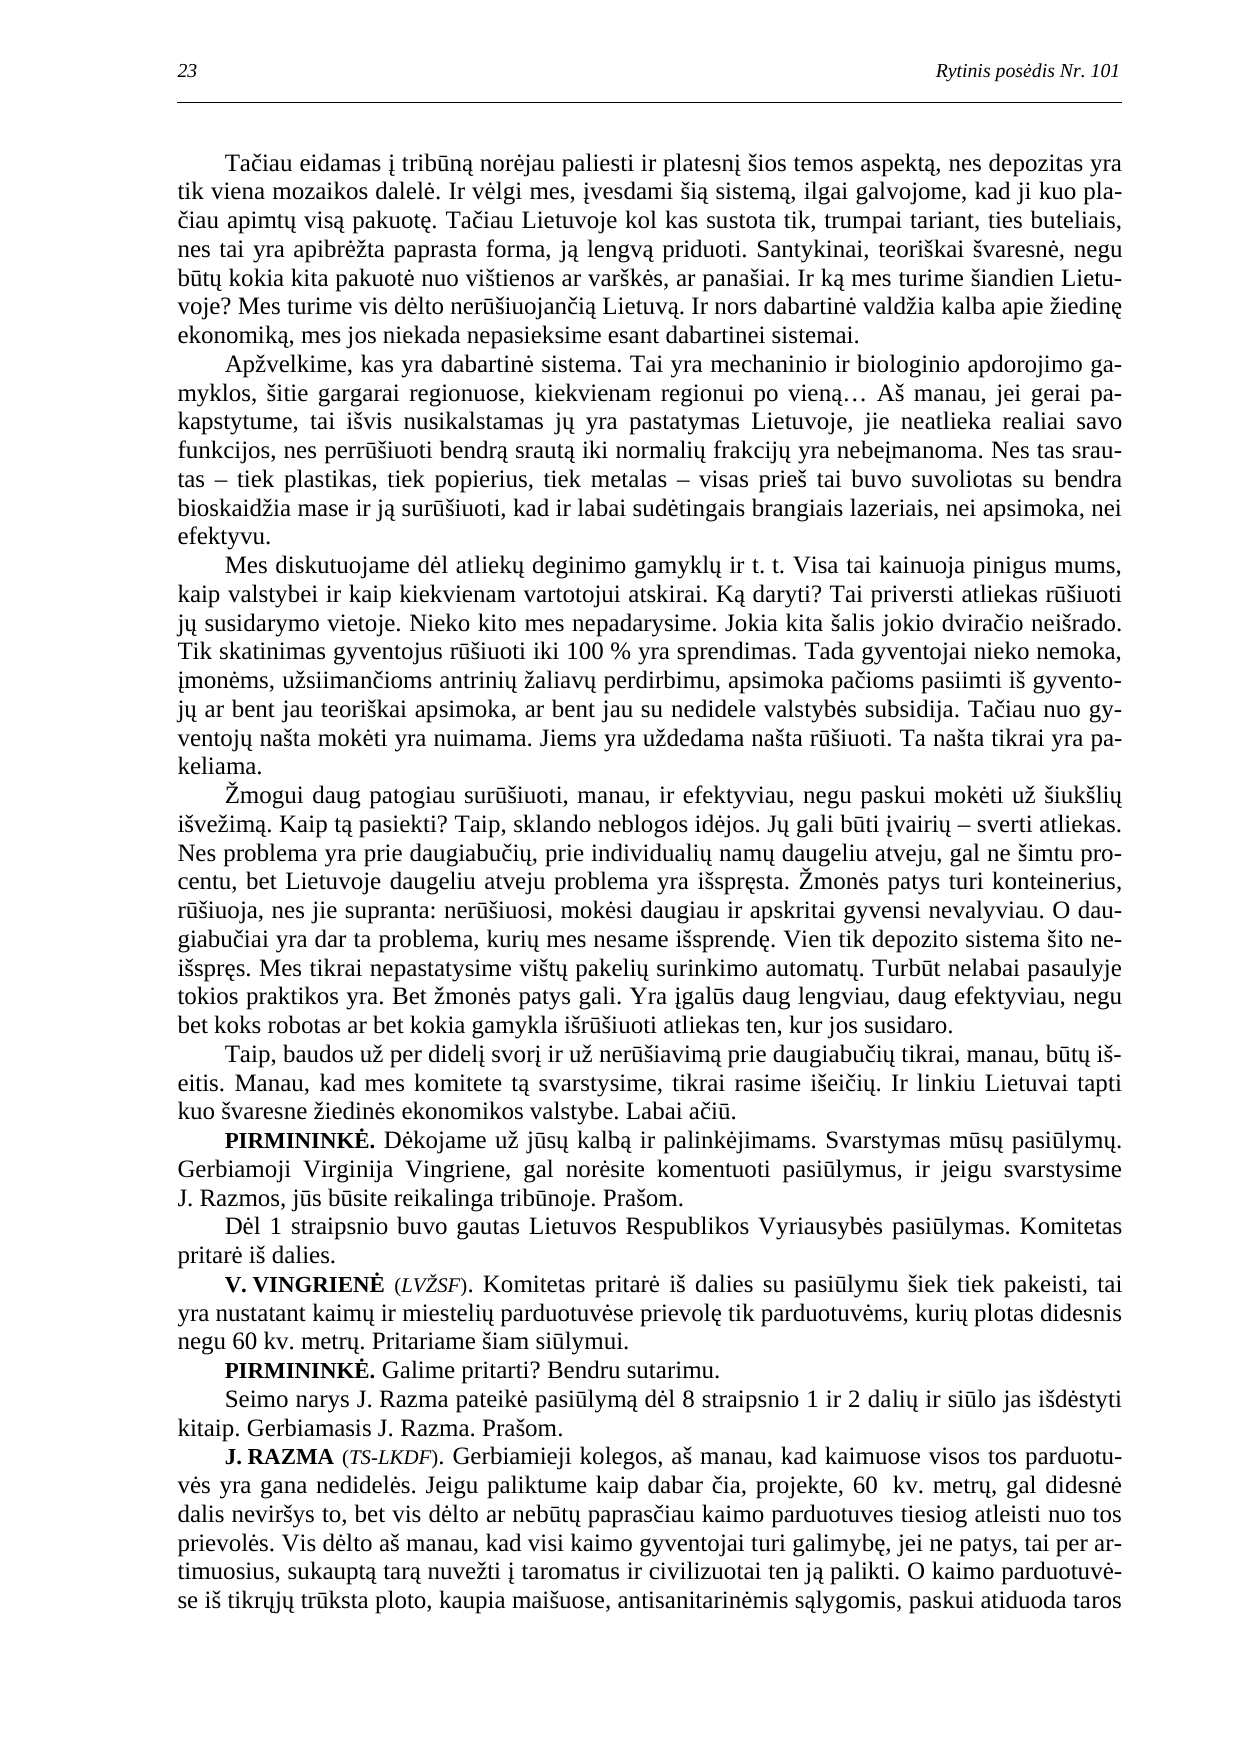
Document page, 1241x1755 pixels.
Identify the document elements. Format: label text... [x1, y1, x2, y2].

text V. VINGRIENĖ (LVŽSF). Ko­mi­te­tas pri­ta­rė iš da­lies su pa­siū­ly­mu šiek tiek pa­keis­ti, tai yra nu­sta­tant kai­mų ir mies­te­lių par­duo­tu­vė­se prie­vo­lę tik par­duo­tu­vėms, ku­rių plo­tas di­des­nis ne­gu 60 kv. met­rų. Pri­ta­ria­me šiam siū­ly­mui. [177, 1269, 1122, 1355]
text PIRMININKĖ. Ga­li­me pri­tar­ti? Ben­dru su­ta­ri­mu. [177, 1355, 1122, 1384]
text Taip, bau­dos už per di­de­lį svo­rį ir už ne­rū­šia­vi­mą prie dau­gia­bu­čių tik­rai, ma­nau, bū­tų iš­ei­tis. Ma­nau, kad mes ko­mi­te­te tą svars­ty­si­me, tik­rai ra­si­me iš­ei­čių. Ir lin­kiu Lie­tu­vai tap­ti kuo šva­res­ne žie­di­nės eko­no­mi­kos vals­ty­be. La­bai ačiū. [177, 1039, 1122, 1125]
text J. RAZMA (TS-LKDF). Ger­bia­mie­ji ko­le­gos, aš ma­nau, kad kai­muo­se vi­sos tos par­duo­tu­vės yra ga­na ne­di­de­lės. Jei­gu pa­lik­tu­me kaip da­bar čia, pro­jek­te, 60 kv. met­rų, gal di­des­nė da­lis ne­vir­šys to, bet vis dėl­to ar ne­bū­tų pa­pras­čiau kai­mo par­duo­tu­ves tie­siog at­leis­ti nuo tos prie­vo­lės. Vis dėl­to aš ma­nau, kad vi­si kai­mo gy­ven­to­jai tu­ri ga­li­my­bę, jei ne pa­tys, tai per ar­ti­muo­sius, su­kaup­tą ta­rą nu­vež­ti į ta­ro­ma­tus ir ci­vi­li­zuo­tai ten ją pa­lik­ti. O kai­mo par­duo­tu­vė­se iš tik­rų­jų trūks­ta plo­to, kau­pia mai­šuo­se, an­ti­sa­ni­ta­ri­nė­mis są­ly­go­mis, pas­kui ati­duo­da ta­ros [177, 1441, 1122, 1614]
text Ap­žvel­ki­me, kas yra da­bar­ti­nė sis­te­ma. Tai yra me­cha­ni­nio ir bio­lo­gi­nio ap­do­ro­ji­mo ga­myk­los, ši­tie gar­ga­rai re­gio­nuo­se, kiek­vie­nam re­gio­nui po vie­ną… Aš ma­nau, jei ge­rai pa­kaps­ty­tu­me, tai iš­vis nu­si­kals­ta­mas jų yra pa­sta­ty­mas Lie­tu­vo­je, jie ne­at­lie­ka re­a­liai sa­vo funk­ci­jos, nes per­rū­šiuo­ti ben­drą srau­tą iki nor­ma­lių frak­ci­jų yra ne­be­įma­no­ma. Nes tas srau­tas – tiek plas­ti­kas, tiek po­pie­rius, tiek me­ta­las – vi­sas prieš tai bu­vo su­vo­lio­tas su ben­dra bios­kai­džia ma­se ir ją su­rū­šiuo­ti, kad ir la­bai su­dė­tin­gais bran­giais la­ze­riais, nei ap­si­mo­ka, nei efek­ty­vu. [177, 349, 1122, 550]
text Mes dis­ku­tuo­ja­me dėl at­lie­kų de­gi­ni­mo ga­myk­lų ir t. t. Vi­sa tai kai­nuo­ja pi­ni­gus mums, kaip vals­ty­bei ir kaip kiek­vie­nam var­to­to­jui at­ski­rai. Ką da­ry­ti? Tai pri­vers­ti at­lie­kas rū­šiuo­ti jų su­si­da­ry­mo vie­to­je. Nie­ko ki­to mes ne­pa­da­ry­si­me. Jo­kia ki­ta ša­lis jo­kio dvi­ra­čio ne­iš­ra­do. Tik ska­ti­ni­mas gy­ven­to­jus rū­šiuo­ti iki 100 % yra spren­di­mas. Ta­da gy­ven­to­jai nie­ko ne­mo­ka, įmo­nėms, už­si­i­man­čioms ant­ri­nių ža­lia­vų per­dir­bi­mu, ap­si­mo­ka pa­čioms pa­si­im­ti iš gy­ven­to­jų ar bent jau te­oriš­kai ap­si­mo­ka, ar bent jau su ne­di­de­le vals­ty­bės sub­si­di­ja. Ta­čiau nuo gy­ven­to­jų naš­ta mo­kė­ti yra nui­ma­ma. Jiems yra už­de­da­ma naš­ta rū­šiuo­ti. Ta naš­ta tik­rai yra pa­ke­lia­ma. [177, 550, 1122, 780]
text Sei­mo na­rys J. Raz­ma pa­tei­kė pa­siū­ly­mą dėl 8 straips­nio 1 ir 2 da­lių ir siū­lo jas iš­dės­ty­ti ki­taip. Ger­bia­ma­sis J. Raz­ma. Pra­šom. [177, 1384, 1122, 1441]
text Ta­čiau ei­da­mas į tri­bū­ną no­rė­jau pa­lies­ti ir pla­tes­nį šios te­mos as­pek­tą, nes de­po­zi­tas yra tik vie­na mo­zai­kos da­le­lė. Ir vėl­gi mes, įves­da­mi šią sis­te­mą, il­gai gal­vo­jo­me, kad ji kuo pla­čiau ap­im­tų vi­są pa­kuo­tę. Ta­čiau Lie­tu­vo­je kol kas su­sto­ta tik, trum­pai ta­riant, ties bu­te­liais, nes tai yra api­brėž­ta pa­pras­ta for­ma, ją leng­vą pri­duo­ti. San­ty­ki­nai, te­oriš­kai šva­res­nė, ne­gu bū­tų ko­kia ki­ta pa­kuo­tė nuo viš­tie­nos ar varš­kės, ar pa­na­šiai. Ir ką mes tu­ri­me šian­dien Lie­tu­vo­je? Mes tu­ri­me vis dėl­to ne­rū­šiuo­jan­čią Lie­tu­vą. Ir nors da­bar­ti­nė val­džia kal­ba apie žie­di­nę eko­no­mi­ką, mes jos nie­ka­da ne­pa­siek­si­me esant da­bar­ti­nei sis­te­mai. [177, 148, 1122, 349]
text PIRMININKĖ. Dė­ko­ja­me už jū­sų kal­bą ir pa­lin­kė­ji­mams. Svars­ty­mas mū­sų pa­siū­ly­mų. Ger­bia­mo­ji Vir­gi­ni­ja Ving­rie­ne, gal no­rė­si­te ko­men­tuo­ti pa­siū­ly­mus, ir jei­gu svars­ty­si­me J. Raz­mos, jūs bū­si­te rei­ka­lin­ga tri­bū­no­je. Pra­šom. [177, 1125, 1122, 1211]
text Žmo­gui daug pa­to­giau su­rū­šiuo­ti, ma­nau, ir efek­ty­viau, ne­gu pas­kui mo­kė­ti už šiukš­lių iš­ve­ži­mą. Kaip tą pa­siek­ti? Taip, sklan­do ne­blo­gos idė­jos. Jų ga­li bū­ti įvai­rių – sver­ti at­lie­kas. Nes pro­ble­ma yra prie dau­gia­bu­čių, prie in­di­vi­du­a­lių na­mų dau­ge­liu at­ve­ju, gal ne šim­tu pro­cen­tu, bet Lie­tu­vo­je dau­ge­liu at­ve­ju pro­ble­ma yra iš­spręs­ta. Žmo­nės pa­tys tu­ri kon­tei­ne­rius, rū­šiuo­ja, nes jie su­pran­ta: ne­rū­šiuo­si, mo­kė­si dau­giau ir ap­skri­tai gy­ven­si ne­va­ly­viau. O dau­gia­bu­čiai yra dar ta pro­ble­ma, ku­rių mes ne­sa­me iš­spren­dę. Vien tik de­po­zi­to sis­te­ma ši­to ne­iš­spręs. Mes tik­rai ne­pa­sta­ty­si­me viš­tų pa­ke­lių su­rin­ki­mo au­to­ma­tų. Tur­būt ne­la­bai pa­sau­ly­je to­kios prak­ti­kos yra. Bet žmo­nės pa­tys ga­li. Yra įga­lūs daug leng­viau, daug efek­ty­viau, ne­gu bet koks ro­bo­tas ar bet ko­kia ga­myk­la iš­rū­šiuo­ti at­lie­kas ten, kur jos su­si­da­ro. [177, 780, 1122, 1039]
text Dėl 1 straips­nio bu­vo gau­tas Lie­tu­vos Res­pub­li­kos Vy­riau­sy­bės pa­siū­ly­mas. Ko­mi­te­tas pri­ta­rė iš da­lies. [177, 1211, 1122, 1269]
